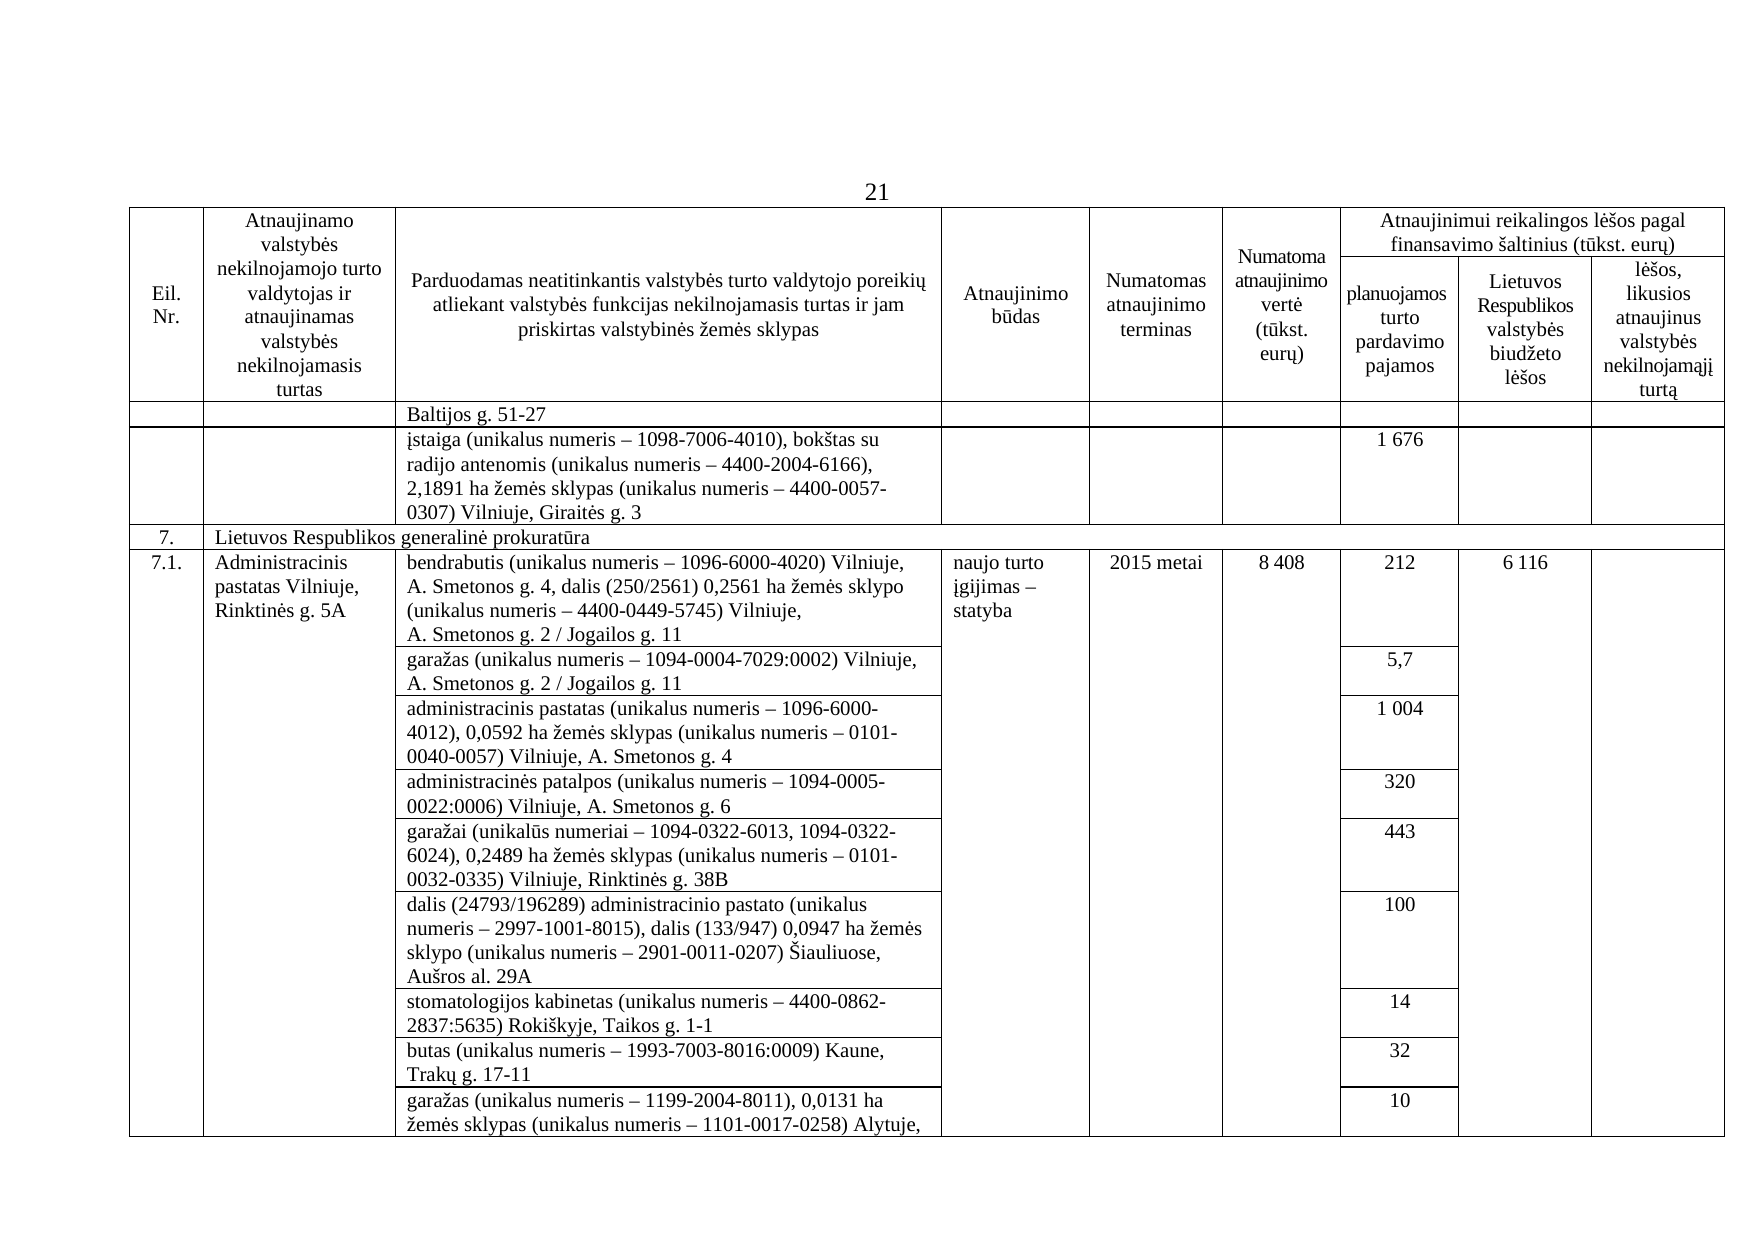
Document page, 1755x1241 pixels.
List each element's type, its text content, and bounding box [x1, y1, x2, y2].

table_cell įstaiga (unikalus numeris – 1098-7006-4010), bokštas su radijo antenomis (unikalus numeris – 4400-2004-6166), 2,1891 ha žemės sklypas (unikalus numeris – 4400-0057-0307) Vilniuje, Giraitės g. 3 [396, 428, 941, 524]
table_cell 320 [1341, 770, 1458, 818]
table_cell butas (unikalus numeris – 1993-7003-8016:0009) Kaune, Trakų g. 17-11 [396, 1038, 941, 1086]
table_cell stomatologijos kabinetas (unikalus numeris – 4400-0862-2837:5635) Rokiškyje, Taikos g. 1-1 [396, 989, 941, 1037]
table_cell 8 408 [1223, 550, 1340, 1136]
table_cell [1223, 428, 1340, 524]
table_header Atnaujinamo valstybės nekilnojamojo turto valdytojas ir atnaujinamas valstybės nekilnojamasis turtas [204, 208, 395, 401]
table_cell 1 676 [1341, 428, 1458, 524]
table_cell 100 [1341, 892, 1458, 988]
table_cell 6 116 [1459, 550, 1591, 1136]
table_cell [942, 428, 1089, 524]
table_cell 212 [1341, 550, 1458, 646]
table_cell bendrabutis (unikalus numeris – 1096-6000-4020) Vilniuje, A. Smetonos g. 4, dalis (250/2561) 0,2561 ha žemės sklypo (unikalus numeris – 4400-0449-5745) Vilniuje, A. Smetonos g. 2 / Jogailos g. 11 [396, 550, 941, 646]
table_cell naujo turto įgijimas – statyba [942, 550, 1089, 1136]
table_cell 7. [130, 525, 203, 549]
table_cell [1090, 428, 1222, 524]
table_cell Lietuvos Respublikos generalinė prokuratūra [204, 525, 1724, 549]
table_header Numatoma atnaujinimo vertė (tūkst. eurų) [1223, 208, 1340, 401]
table_cell dalis (24793/196289) administracinio pastato (unikalus numeris – 2997-1001-8015), dalis (133/947) 0,0947 ha žemės sklypo (unikalus numeris – 2901-0011-0207) Šiauliuose, Aušros al. 29A [396, 892, 941, 988]
table_cell [204, 428, 395, 524]
table_cell administracinis pastatas (unikalus numeris – 1096-6000-4012), 0,0592 ha žemės sklypas (unikalus numeris – 0101-0040-0057) Vilniuje, A. Smetonos g. 4 [396, 696, 941, 768]
table_cell 1 004 [1341, 696, 1458, 768]
table_cell [942, 402, 1089, 426]
table_cell 7.1. [130, 550, 203, 1136]
table_cell [1223, 402, 1340, 426]
table_cell 2015 metai [1090, 550, 1222, 1136]
table_cell [1592, 550, 1724, 1136]
table_cell 5,7 [1341, 647, 1458, 695]
table_header Atnaujinimo būdas [942, 208, 1089, 401]
table_cell [1592, 402, 1724, 426]
table_cell Baltijos g. 51-27 [396, 402, 941, 426]
table_cell [130, 428, 203, 524]
table_cell lėšos, likusios atnaujinus valstybės nekilnojamąjį turtą [1592, 257, 1724, 401]
table_cell administracinės patalpos (unikalus numeris – 1094-0005-0022:0006) Vilniuje, A. Smetonos g. 6 [396, 770, 941, 818]
table_cell garažas (unikalus numeris – 1199-2004-8011), 0,0131 ha žemės sklypas (unikalus numeris – 1101-0017-0258) Alytuje, [396, 1088, 941, 1136]
table_header Eil. Nr. [130, 208, 203, 401]
table_cell [1341, 402, 1458, 426]
table_header Atnaujinimui reikalingos lėšos pagal finansavimo šaltinius (tūkst. eurų) [1341, 208, 1724, 256]
table_cell planuojamos turto pardavimo pajamos [1341, 257, 1458, 401]
table_cell 443 [1341, 819, 1458, 891]
table_cell [1592, 428, 1724, 524]
table_cell garažas (unikalus numeris – 1094-0004-7029:0002) Vilniuje, A. Smetonos g. 2 / Jogailos g. 11 [396, 647, 941, 695]
table_cell [1459, 428, 1591, 524]
table_cell [130, 402, 203, 426]
table_cell Lietuvos Respublikos valstybės biudžeto lėšos [1459, 257, 1591, 401]
table_header Numatomas atnaujinimo terminas [1090, 208, 1222, 401]
table_cell 14 [1341, 989, 1458, 1037]
table_cell [1459, 402, 1591, 426]
table_header Parduodamas neatitinkantis valstybės turto valdytojo poreikių atliekant valstybės funkcijas nekilnojamasis turtas ir jam priskirtas valstybinės žemės sklypas [396, 208, 941, 401]
table_cell [1090, 402, 1222, 426]
table_cell 10 [1341, 1088, 1458, 1136]
table_cell Administracinis pastatas Vilniuje, Rinktinės g. 5A [204, 550, 395, 1136]
table_cell 32 [1341, 1038, 1458, 1086]
table_cell [204, 402, 395, 426]
table_cell garažai (unikalūs numeriai – 1094-0322-6013, 1094-0322-6024), 0,2489 ha žemės sklypas (unikalus numeris – 0101-0032-0335) Vilniuje, Rinktinės g. 38B [396, 819, 941, 891]
